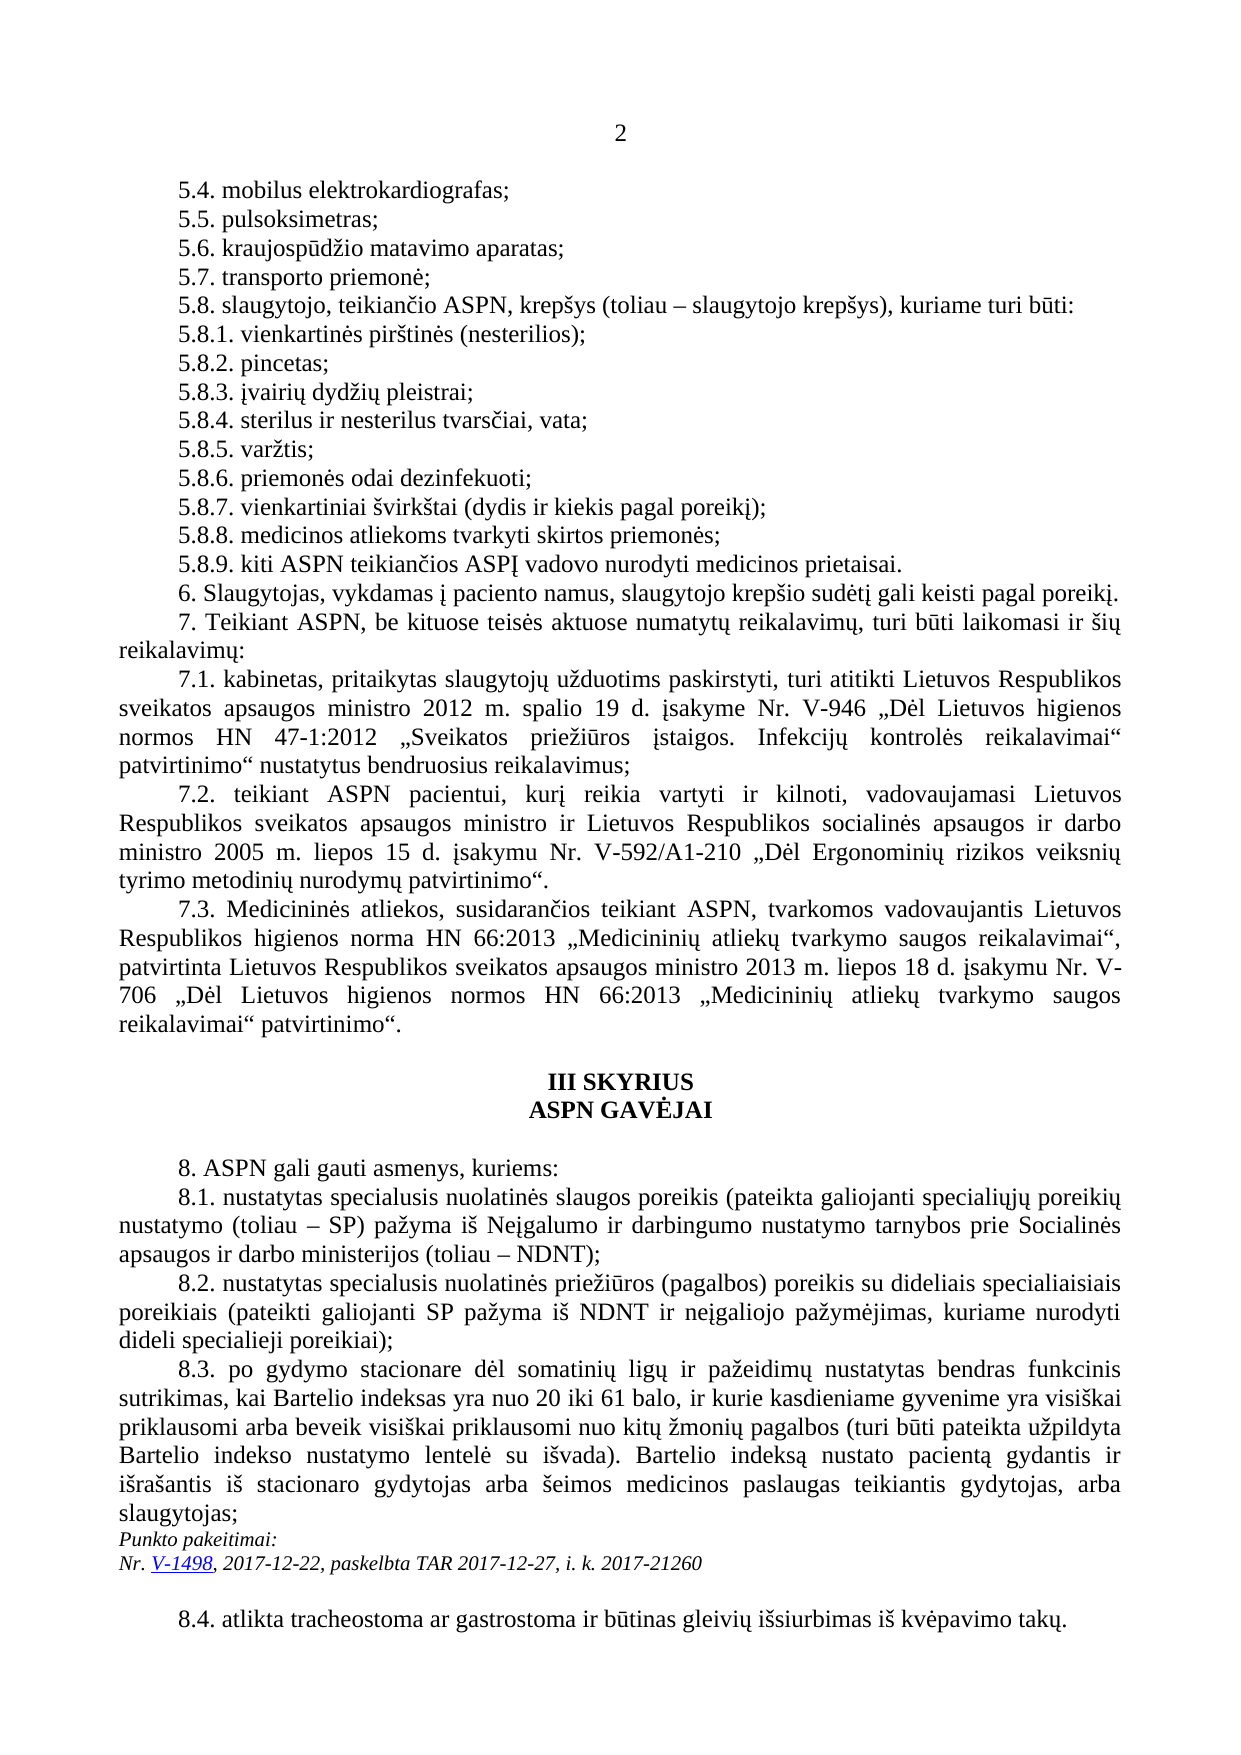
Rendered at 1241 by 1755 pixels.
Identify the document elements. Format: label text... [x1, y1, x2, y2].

text 7.1. kabinetas, pritaikytas slaugytojų užduotims paskirstyti, turi atitikti Lietuvos Respublikos sveikatos apsaugos ministro 2012 m. spalio 19 d. įsakyme Nr. V-946 „Dėl Lietuvos higienos normos HN 47-1:2012 „Sveikatos priežiūros įstaigos. Infekcijų kontrolės reikalavimai“ patvirtinimo“ nustatytus bendruosius reikalavimus; [119, 664, 1122, 779]
text 5.8.4. sterilus ir nesterilus tvarsčiai, vata; [119, 406, 1122, 434]
text 5.7. transporto priemonė; [119, 262, 1122, 291]
text 5.6. kraujospūdžio matavimo aparatas; [119, 233, 1122, 262]
text 5.8.6. priemonės odai dezinfekuoti; [119, 463, 1122, 492]
text 7.2. teikiant ASPN pacientui, kurį reikia vartyti ir kilnoti, vadovaujamasi Lietuvos Respublikos sveikatos apsaugos ministro ir Lietuvos Respublikos socialinės apsaugos ir darbo ministro 2005 m. liepos 15 d. įsakymu Nr. V-592/A1-210 „Dėl Ergonominių rizikos veiksnių tyrimo metodinių nurodymų patvirtinimo“. [119, 779, 1122, 894]
text 5.8.3. įvairių dydžių pleistrai; [119, 377, 1122, 406]
text III SKYRIUS [119, 1067, 1122, 1096]
text 7. Teikiant ASPN, be kituose teisės aktuose numatytų reikalavimų, turi būti laikomasi ir šių reikalavimų: [119, 607, 1122, 664]
text 8.2. nustatytas specialusis nuolatinės priežiūros (pagalbos) poreikis su dideliais specialiaisiais poreikiais (pateikti galiojanti SP pažyma iš NDNT ir neįgaliojo pažymėjimas, kuriame nurodyti dideli specialieji poreikiai); [119, 1268, 1122, 1354]
text 5.8. slaugytojo, teikiančio ASPN, krepšys (toliau – slaugytojo krepšys), kuriame turi būti: [119, 291, 1122, 319]
text Nr. V-1498, 2017-12-22, paskelbta TAR 2017-12-27, i. k. 2017-21260 [119, 1551, 1122, 1575]
text 5.8.1. vienkartinės pirštinės (nesterilios); [119, 319, 1122, 348]
text 8. ASPN gali gauti asmenys, kuriems: [119, 1153, 1122, 1182]
text Punkto pakeitimai: [119, 1527, 1122, 1551]
text 5.8.7. vienkartiniai švirkštai (dydis ir kiekis pagal poreikį); [119, 492, 1122, 521]
text 5.8.2. pincetas; [119, 348, 1122, 377]
text 5.4. mobilus elektrokardiografas; [119, 176, 1122, 204]
text 5.8.9. kiti ASPN teikiančios ASPĮ vadovo nurodyti medicinos prietaisai. [119, 549, 1122, 578]
text 7.3. Medicininės atliekos, susidarančios teikiant ASPN, tvarkomos vadovaujantis Lietuvos Respublikos higienos norma HN 66:2013 „Medicininių atliekų tvarkymo saugos reikalavimai“, patvirtinta Lietuvos Respublikos sveikatos apsaugos ministro 2013 m. liepos 18 d. įsakymu Nr. V-706 „Dėl Lietuvos higienos normos HN 66:2013 „Medicininių atliekų tvarkymo saugos reikalavimai“ patvirtinimo“. [119, 894, 1122, 1038]
text 8.1. nustatytas specialusis nuolatinės slaugos poreikis (pateikta galiojanti specialiųjų poreikių nustatymo (toliau – SP) pažyma iš Neįgalumo ir darbingumo nustatymo tarnybos prie Socialinės apsaugos ir darbo ministerijos (toliau – NDNT); [119, 1182, 1122, 1268]
text 5.5. pulsoksimetras; [119, 204, 1122, 233]
text 5.8.8. medicinos atliekoms tvarkyti skirtos priemonės; [119, 521, 1122, 549]
text ASPN GAVĖJAI [119, 1096, 1122, 1124]
text 8.4. atlikta tracheostoma ar gastrostoma ir būtinas gleivių išsiurbimas iš kvėpavimo takų. [119, 1604, 1122, 1632]
text 8.3. po gydymo stacionare dėl somatinių ligų ir pažeidimų nustatytas bendras funkcinis sutrikimas, kai Bartelio indeksas yra nuo 20 iki 61 balo, ir kurie kasdieniame gyvenime yra visiškai priklausomi arba beveik visiškai priklausomi nuo kitų žmonių pagalbos (turi būti pateikta užpildyta Bartelio indekso nustatymo lentelė su išvada). Bartelio indeksą nustato pacientą gydantis ir išrašantis iš stacionaro gydytojas arba šeimos medicinos paslaugas teikiantis gydytojas, arba slaugytojas; [119, 1354, 1122, 1527]
text 5.8.5. varžtis; [119, 434, 1122, 463]
text 6. Slaugytojas, vykdamas į paciento namus, slaugytojo krepšio sudėtį gali keisti pagal poreikį. [119, 578, 1122, 607]
